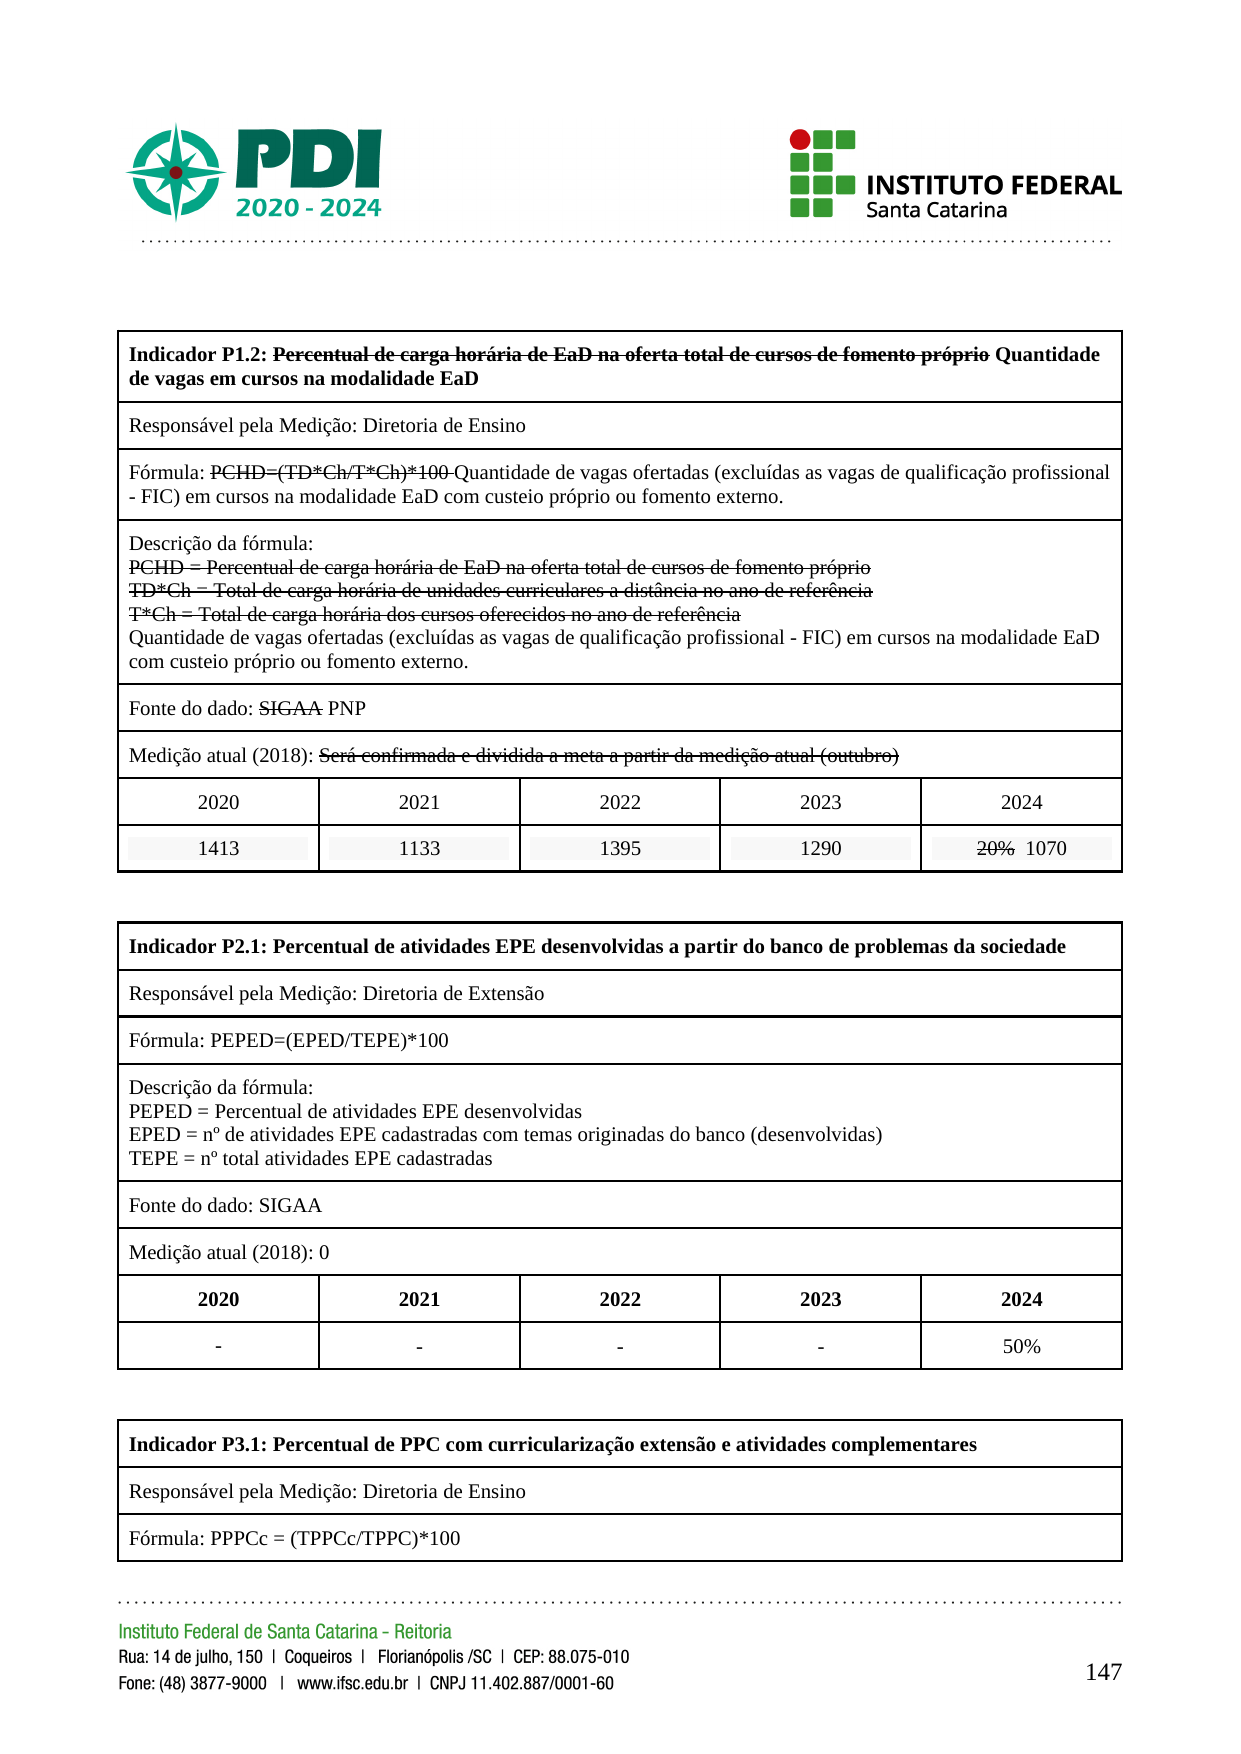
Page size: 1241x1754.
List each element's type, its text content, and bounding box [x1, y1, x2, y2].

table_cell 1395 [521, 826, 719, 870]
table_header Indicador P3.1: Percentual de PPC com curricularização extensão e atividades complementares [119, 1421, 1121, 1466]
table_cell 1413 [119, 826, 318, 870]
table_cell Responsável pela Medição: Diretoria de Ensino [119, 403, 1121, 448]
picture [220, 1599, 1021, 1699]
table_cell 20% 1070 [922, 826, 1121, 870]
table_cell Fonte do dado: SIGAA PNP [119, 685, 1121, 730]
table_cell 2022 [521, 779, 719, 824]
table_cell Fórmula: PPPCc = (TPPCc/TPPC)*100 [119, 1515, 1121, 1560]
table_cell Responsável pela Medição: Diretoria de Extensão [119, 971, 1121, 1015]
table_cell 2021 [320, 779, 519, 824]
table_cell 50% [922, 1323, 1121, 1368]
table_cell Fonte do dado: SIGAA [119, 1182, 1121, 1227]
picture [118, 118, 1122, 251]
table_cell 2020 [119, 1276, 318, 1321]
table_cell - [119, 1323, 318, 1368]
table_cell Fórmula: PEPED=(EPED/TEPE)*100 [119, 1018, 1121, 1062]
table_cell 2022 [521, 1276, 719, 1321]
table_cell Medição atual (2018): 0 [119, 1229, 1121, 1274]
table_header Indicador P1.2: Percentual de carga horária de EaD na oferta total de cursos de fomento próprio Quantidade de vagas em cursos na modalidade EaD [119, 332, 1121, 401]
table_cell - [320, 1323, 519, 1368]
table_cell Medição atual (2018): Será confirmada e dividida a meta a partir da medição atual (outubro) [119, 732, 1121, 777]
table_cell 2024 [922, 1276, 1121, 1321]
table_cell 2023 [721, 1276, 920, 1321]
table_cell - [521, 1323, 719, 1368]
table_header Indicador P2.1: Percentual de atividades EPE desenvolvidas a partir do banco de problemas da sociedade [119, 924, 1121, 968]
table_cell - [721, 1323, 920, 1368]
table_cell 2020 [119, 779, 318, 824]
table_cell Responsável pela Medição: Diretoria de Ensino [119, 1468, 1121, 1513]
table_cell Fórmula: PCHD=(TD*Ch/T*Ch)*100 Quantidade de vagas ofertadas (excluídas as vagas de qualificação profissional - FIC) em cursos na modalidade EaD com custeio próprio ou fomento externo. [119, 450, 1121, 519]
table_cell 2021 [320, 1276, 519, 1321]
table_cell Descrição da fórmula: PCHD = Percentual de carga horária de EaD na oferta total de cursos de fomento próprio TD*Ch = Total de carga horária de unidades curriculares a distância no ano de referência T*Ch = Total de carga horária dos cursos oferecidos no ano de referência Quantidade de vagas ofertadas (excluídas as vagas de qualificação profissional - FIC) em cursos na modalidade EaD com custeio próprio ou fomento externo. [119, 521, 1121, 683]
table_cell 1133 [320, 826, 519, 870]
table_cell 2024 [922, 779, 1121, 824]
table_cell 2023 [721, 779, 920, 824]
table_cell 1290 [721, 826, 920, 870]
table_cell Descrição da fórmula: PEPED = Percentual de atividades EPE desenvolvidas EPED = nº de atividades EPE cadastradas com temas originadas do banco (desenvolvidas) TEPE = nº total atividades EPE cadastradas [119, 1065, 1121, 1180]
